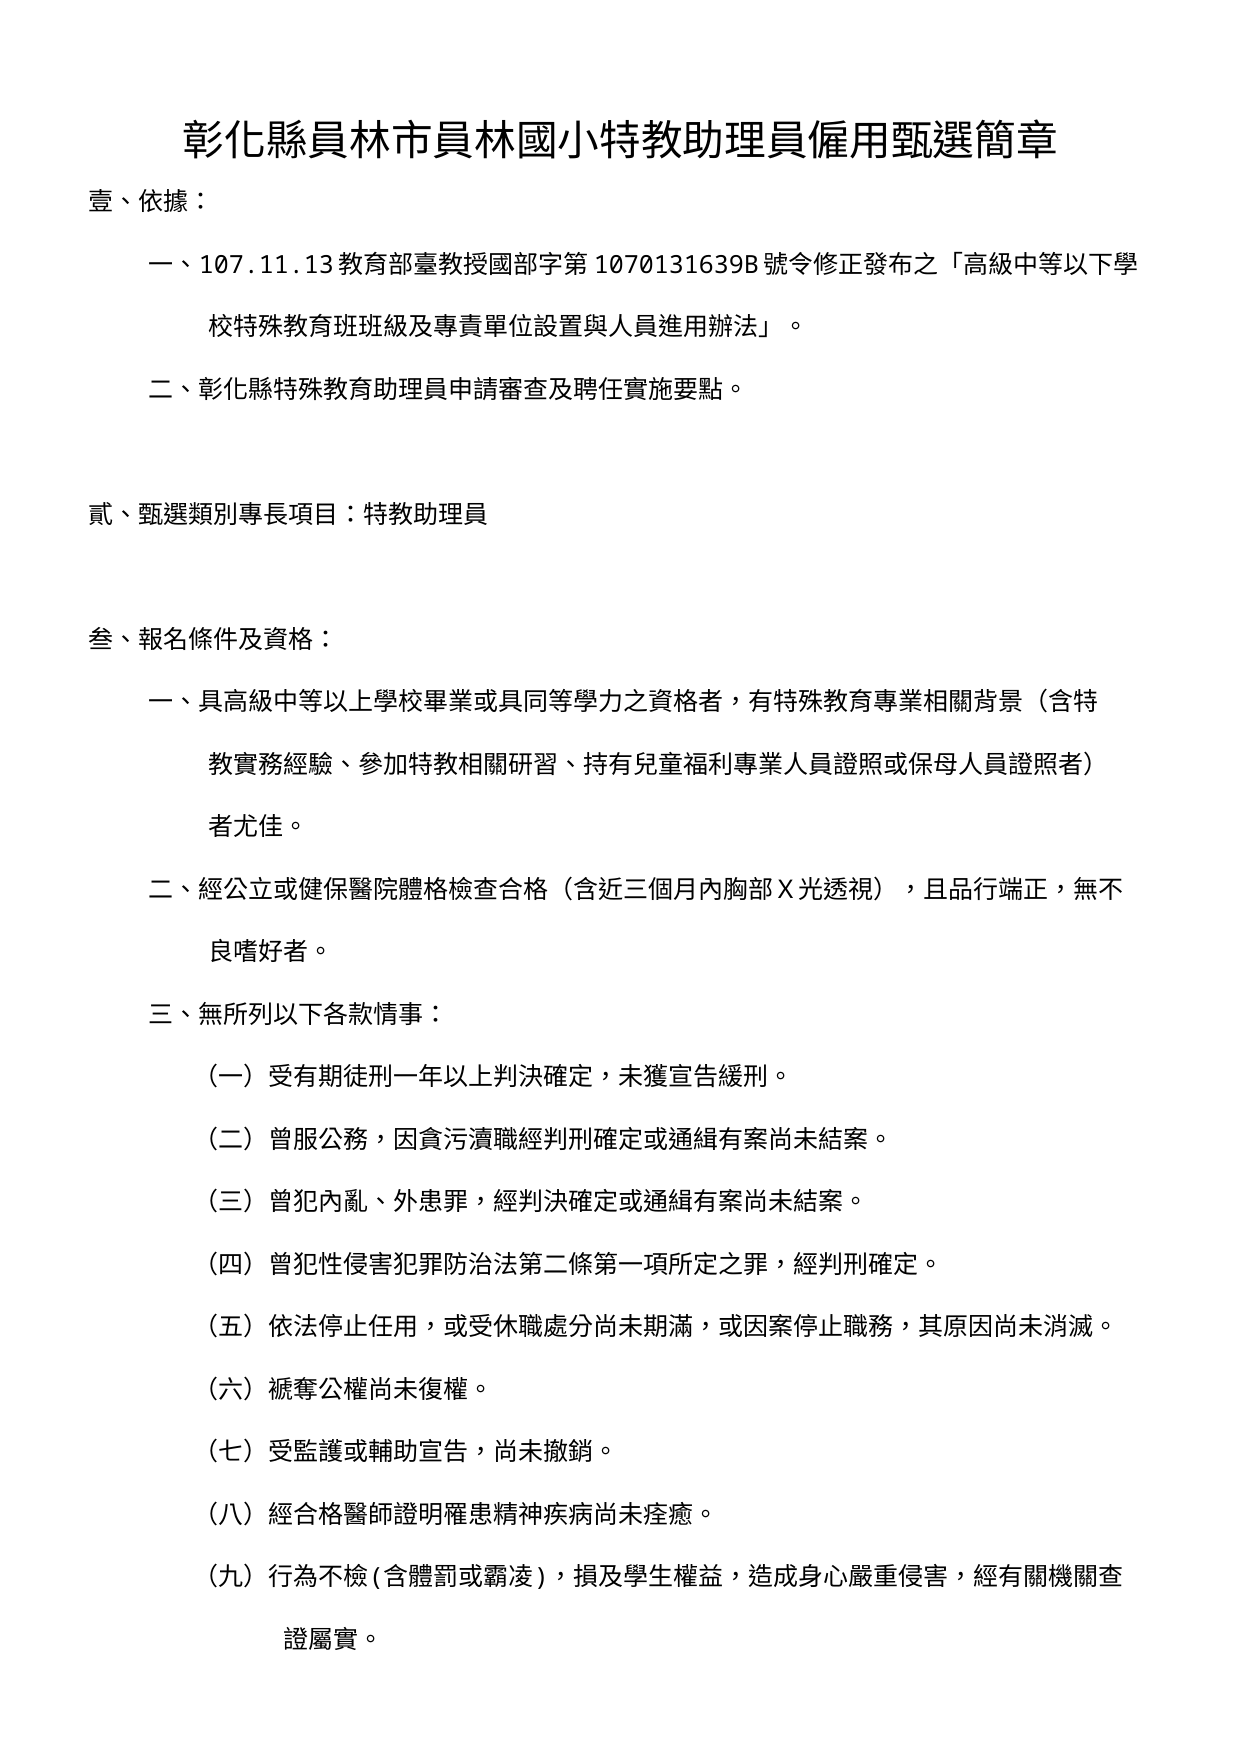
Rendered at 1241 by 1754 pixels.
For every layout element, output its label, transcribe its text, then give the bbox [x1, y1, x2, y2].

text 良嗜好者。 [89, 908, 1152, 971]
text （三）曾犯內亂、外患罪，經判決確定或通緝有案尚未結案。 [89, 1158, 1152, 1221]
text 二、彰化縣特殊教育助理員申請審查及聘任實施要點。 [89, 346, 1152, 408]
text （九）行為不檢(含體罰或霸凌)，損及學生權益，造成身心嚴重侵害，經有關機關查 [89, 1533, 1152, 1596]
text （五）依法停止任用，或受休職處分尚未期滿，或因案停止職務，其原因尚未消滅。 [89, 1283, 1152, 1346]
text 一、具高級中等以上學校畢業或具同等學力之資格者，有特殊教育專業相關背景（含特 [89, 658, 1152, 721]
text 叁、報名條件及資格： [89, 596, 1152, 658]
text 者尤佳。 [89, 783, 1152, 846]
text （四）曾犯性侵害犯罪防治法第二條第一項所定之罪，經判刑確定。 [89, 1221, 1152, 1283]
text （八）經合格醫師證明罹患精神疾病尚未痊癒。 [89, 1471, 1152, 1533]
text 三、無所列以下各款情事： [89, 971, 1152, 1033]
text 彰化縣員林市員林國小特教助理員僱用甄選簡章 [89, 96, 1152, 158]
text 壹、依據： [89, 158, 1152, 221]
text 一、107.11.13教育部臺教授國部字第1070131639B號令修正發布之「高級中等以下學 [89, 221, 1152, 283]
text 校特殊教育班班級及專責單位設置與人員進用辦法」。 [89, 283, 1152, 346]
text 貳、甄選類別專長項目：特教助理員 [89, 471, 1152, 533]
text （六）褫奪公權尚未復權。 [89, 1346, 1152, 1408]
text 教實務經驗、參加特教相關研習、持有兒童福利專業人員證照或保母人員證照者） [89, 721, 1152, 783]
text 證屬實。 [89, 1596, 1152, 1658]
text 二、經公立或健保醫院體格檢查合格（含近三個月內胸部Ｘ光透視），且品行端正，無不 [89, 846, 1152, 908]
text （一）受有期徒刑一年以上判決確定，未獲宣告緩刑。 [89, 1033, 1152, 1096]
text （二）曾服公務，因貪污瀆職經判刑確定或通緝有案尚未結案。 [89, 1096, 1152, 1158]
text （七）受監護或輔助宣告，尚未撤銷。 [89, 1408, 1152, 1471]
